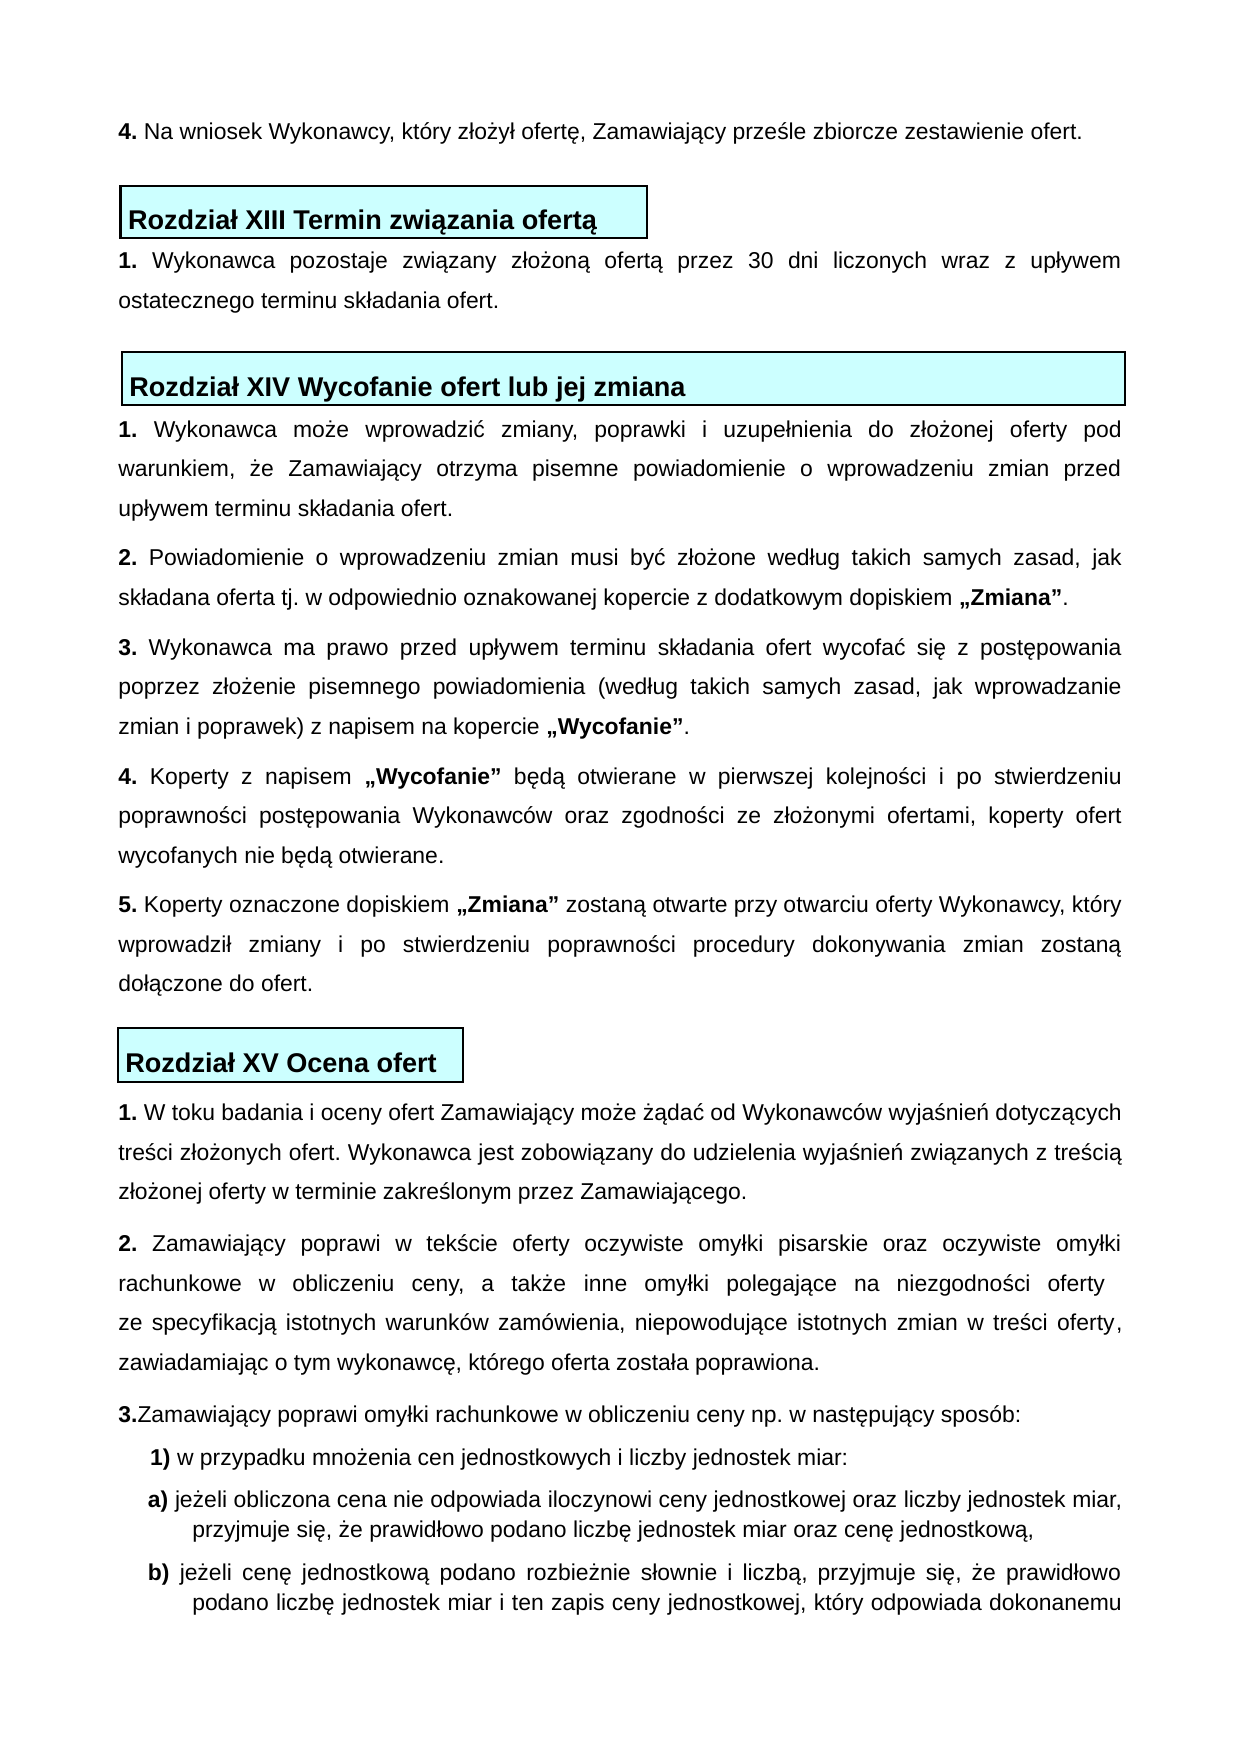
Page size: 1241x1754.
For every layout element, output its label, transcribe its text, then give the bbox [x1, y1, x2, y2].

text 4. Koperty z napisem „Wycofanie” będą otwierane w pierwszej kolejności i po stwierdzeniu poprawności postępowania Wykonawców oraz zgodności ze złożonymi ofertami, koperty ofert wycofanych nie będą otwierane. [118, 763, 1122, 868]
text a) jeżeli obliczona cena nie odpowiada iloczynowi ceny jednostkowej oraz liczby jednostek miar, przyjmuje się, że prawidłowo podano liczbę jednostek miar oraz cenę jednostkową, [148, 1486, 1122, 1543]
text 1) w przypadku mnożenia cen jednostkowych i liczby jednostek miar: [118, 1443, 1122, 1470]
text 3. Wykonawca ma prawo przed upływem terminu składania ofert wycofać się z postępowania poprzez złożenie pisemnego powiadomienia (według takich samych zasad, jak wprowadzanie zmian i poprawek) z napisem na kopercie „Wycofanie”. [118, 634, 1122, 739]
text 3.Zamawiający poprawi omyłki rachunkowe w obliczeniu ceny np. w następujący sposób: [118, 1401, 1122, 1427]
text b) jeżeli cenę jednostkową podano rozbieżnie słownie i liczbą, przyjmuje się, że prawidłowo podano liczbę jednostek miar i ten zapis ceny jednostkowej, który odpowiada dokonanemu [148, 1559, 1122, 1616]
text 5. Koperty oznaczone dopiskiem „Zmiana” zostaną otwarte przy otwarciu oferty Wykonawcy, który wprowadził zmiany i po stwierdzeniu poprawności procedury dokonywania zmian zostaną dołączone do ofert. [118, 891, 1122, 997]
text 4. Na wniosek Wykonawcy, który złożył ofertę, Zamawiający prześle zbiorcze zestawienie ofert. [118, 118, 1122, 144]
text 2. Zamawiający poprawi w tekście oferty oczywiste omyłki pisarskie oraz oczywiste omyłki rachunkowe w obliczeniu ceny, a także inne omyłki polegające na niezgodności oferty ze specyfikacją istotnych warunków zamówienia, niepowodujące istotnych zmian w treści oferty, zawiadamiając o tym wykonawcę, którego oferta została poprawiona. [118, 1230, 1122, 1375]
text 1. Wykonawca pozostaje związany złożoną ofertą przez 30 dni liczonych wraz z upływem ostatecznego terminu składania ofert. [118, 247, 1122, 313]
text 1. W toku badania i oceny ofert Zamawiający może żądać od Wykonawców wyjaśnień dotyczących treści złożonych ofert. Wykonawca jest zobowiązany do udzielenia wyjaśnień związanych z treścią złożonej oferty w terminie zakreślonym przez Zamawiającego. [118, 1099, 1122, 1205]
text 1. Wykonawca może wprowadzić zmiany, poprawki i uzupełnienia do złożonej oferty pod warunkiem, że Zamawiający otrzyma pisemne powiadomienie o wprowadzeniu zmian przed upływem terminu składania ofert. [118, 416, 1122, 521]
text 2. Powiadomienie o wprowadzeniu zmian musi być złożone według takich samych zasad, jak składana oferta tj. w odpowiednio oznakowanej kopercie z dodatkowym dopiskiem „Zmiana”. [118, 544, 1122, 610]
